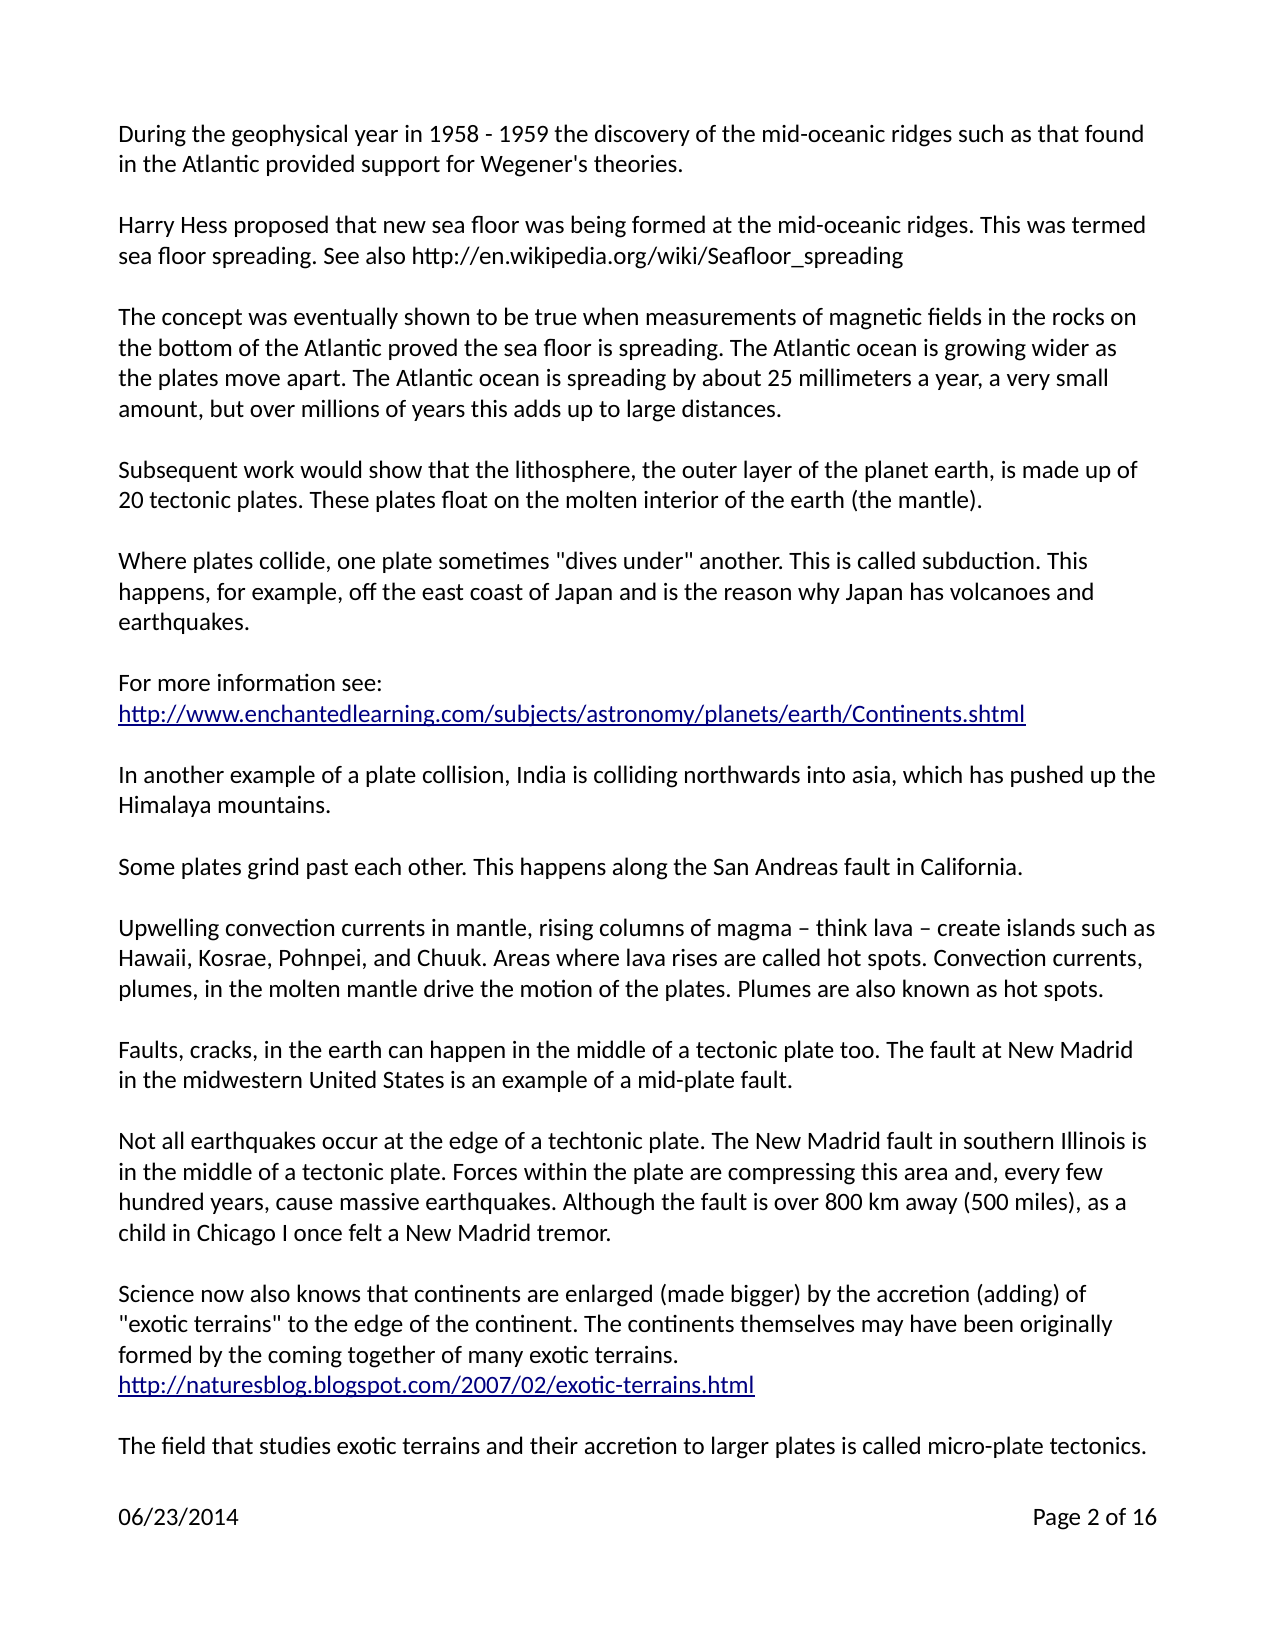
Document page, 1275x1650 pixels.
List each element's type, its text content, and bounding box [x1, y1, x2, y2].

text Upwelling convection currents in mantle, rising columns of magma – think lava – create islands such as Hawaii, Kosrae, Pohnpei, and Chuuk. Areas where lava rises are called hot spots. Convection currents, plumes, in the molten mantle drive the motion of the plates. Plumes are also known as hot spots. [118, 912, 1157, 1003]
text Some plates grind past each other. This happens along the San Andreas fault in California. [118, 851, 1157, 881]
text For more information see: [118, 667, 1157, 698]
text Not all earthquakes occur at the edge of a techtonic plate. The New Madrid fault in southern Illinois is in the middle of a tectonic plate. Forces within the plate are compressing this area and, every few hundred years, cause massive earthquakes. Although the fault is over 800 km away (500 miles), as a child in Chicago I once felt a New Madrid tremor. [118, 1125, 1157, 1247]
text The concept was eventually shown to be true when measurements of magnetic fields in the rocks on the bottom of the Atlantic proved the sea floor is spreading. The Atlantic ocean is growing wider as the plates move apart. The Atlantic ocean is spreading by about 25 millimeters a year, a very small amount, but over millions of years this adds up to large distances. [118, 301, 1157, 423]
text http://naturesblog.blogspot.com/2007/02/exotic-terrains.html [118, 1369, 1157, 1400]
text In another example of a plate collision, India is colliding northwards into asia, which has pushed up the Himalaya mountains. [118, 759, 1157, 820]
text Subsequent work would show that the lithosphere, the outer layer of the planet earth, is made up of 20 tectonic plates. These plates float on the molten interior of the earth (the mantle). [118, 454, 1157, 515]
text Where plates collide, one plate sometimes "dives under" another. This is called subduction. This happens, for example, off the east coast of Japan and is the reason why Japan has volcanoes and earthquakes. [118, 545, 1157, 637]
text Harry Hess proposed that new sea floor was being formed at the mid-oceanic ridges. This was termed sea floor spreading. See also http://en.wikipedia.org/wiki/Seafloor_spreading [118, 210, 1157, 271]
text Faults, cracks, in the earth can happen in the middle of a tectonic plate too. The fault at New Madrid in the midwestern United States is an example of a mid-plate fault. [118, 1034, 1157, 1095]
text Science now also knows that continents are enlarged (made bigger) by the accretion (adding) of "exotic terrains" to the edge of the continent. The continents themselves may have been originally formed by the coming together of many exotic terrains. [118, 1278, 1157, 1369]
text During the geophysical year in 1958 - 1959 the discovery of the mid-oceanic ridges such as that found in the Atlantic provided support for Wegener's theories. [118, 118, 1157, 179]
text The field that studies exotic terrains and their accretion to larger plates is called micro-plate tectonics. [118, 1431, 1157, 1461]
text http://www.enchantedlearning.com/subjects/astronomy/planets/earth/Continents.shtml [118, 698, 1157, 728]
